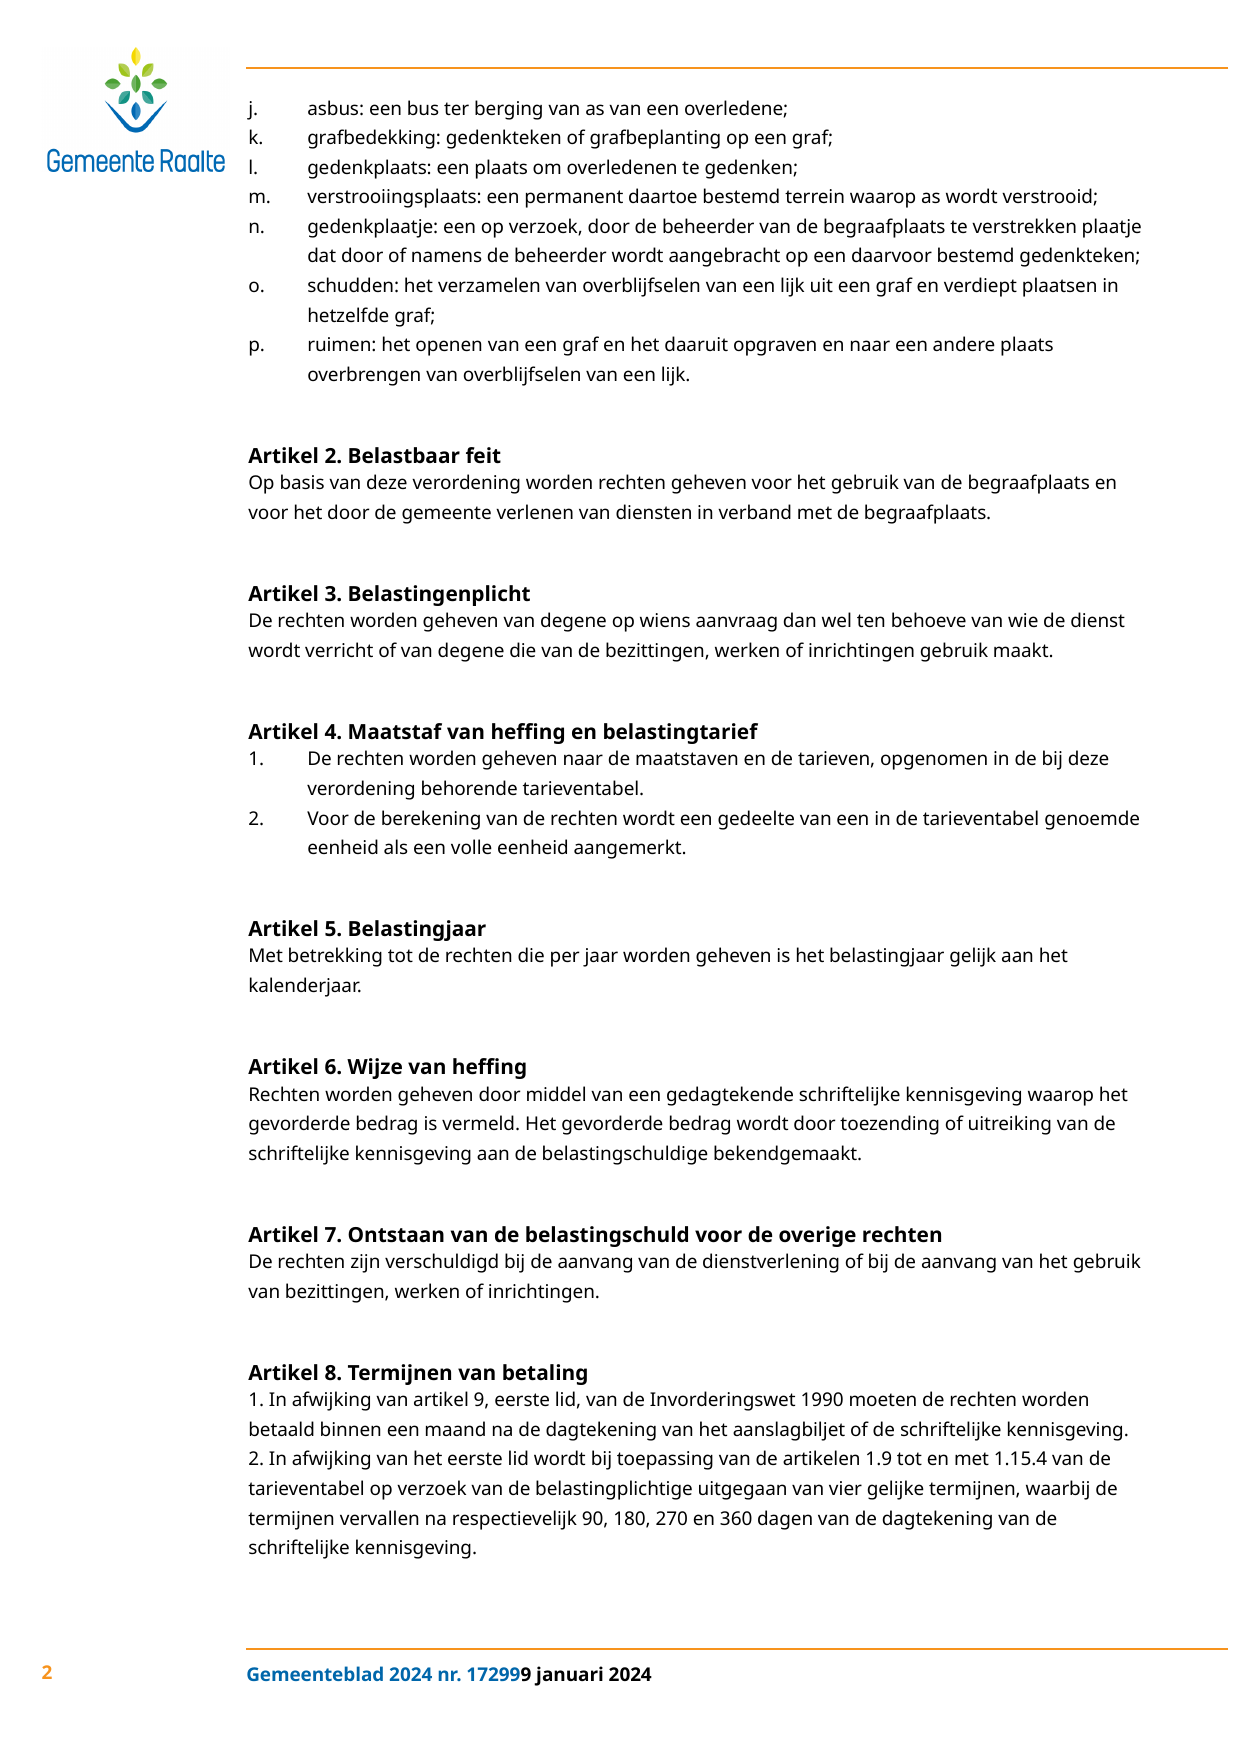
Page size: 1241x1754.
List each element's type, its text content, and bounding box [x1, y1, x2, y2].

text De rechten zijn verschuldigd bij de aanvang van de dienstverlening of bij de aanvang van het gebruik van bezittingen, werken of inrichtingen. [248, 1248, 1152, 1304]
list ruimen: het openen van een graf en het daaruit opgraven en naar een andere plaats overbrengen van overblijfselen van een lijk. [248, 331, 1152, 387]
list Voor de berekening van de rechten wordt een gedeelte van een in de tarieventabel genoemde eenheid als een volle eenheid aangemerkt. [248, 805, 1152, 860]
text De rechten worden geheven van degene op wiens aanvraag dan wel ten behoeve van wie de dienst wordt verricht of van degene die van de bezittingen, werken of inrichtingen gebruik maakt. [248, 607, 1152, 663]
text Artikel 7. Ontstaan van de belastingschuld voor de overige rechten [248, 1220, 1152, 1248]
text Met betrekking tot de rechten die per jaar worden geheven is het belastingjaar gelijk aan het kalenderjaar. [248, 943, 1152, 998]
list schudden: het verzamelen van overblijfselen van een lijk uit een graf en verdiept plaatsen in hetzelfde graf; [248, 272, 1152, 328]
list gedenkplaatje: een op verzoek, door de beheerder van de begraafplaats te verstrekken plaatje dat door of namens de beheerder wordt aangebracht op een daarvoor bestemd gedenkteken; [248, 213, 1152, 268]
text Artikel 2. Belastbaar feit [248, 441, 1152, 469]
list De rechten worden geheven naar de maatstaven en de tarieven, opgenomen in de bij deze verordening behorende tarieventabel. [248, 746, 1152, 801]
text Rechten worden geheven door middel van een gedagtekende schriftelijke kennisgeving waarop het gevorderde bedrag is vermeld. Het gevorderde bedrag wordt door toezending of uitreiking van de schriftelijke kennisgeving aan de belastingschuldige bekendgemaakt. [248, 1081, 1152, 1166]
text 1. In afwijking van artikel 9, eerste lid, van de Invorderingswet 1990 moeten de rechten worden betaald binnen een maand na de dagtekening van het aanslagbiljet of de schriftelijke kennisgeving. [248, 1386, 1152, 1442]
text 2. In afwijking van het eerste lid wordt bij toepassing van de artikelen 1.9 tot en met 1.15.4 van de tarieventabel op verzoek van de belastingplichtige uitgegaan van vier gelijke termijnen, waarbij de termijnen vervallen na respectievelijk 90, 180, 270 en 360 dagen van de dagtekening van de schriftelijke kennisgeving. [248, 1446, 1152, 1560]
text Artikel 3. Belastingenplicht [248, 579, 1152, 607]
text Artikel 4. Maatstaf van heffing en belastingtarief [248, 717, 1152, 746]
text Artikel 5. Belastingjaar [248, 914, 1152, 943]
list grafbedekking: gedenkteken of grafbeplanting op een graf; [248, 124, 1152, 150]
list verstrooiingsplaats: een permanent daartoe bestemd terrein waarop as wordt verstrooid; [248, 183, 1152, 209]
text Op basis van deze verordening worden rechten geheven voor het gebruik van de begraafplaats en voor het door de gemeente verlenen van diensten in verband met de begraafplaats. [248, 469, 1152, 525]
text Artikel 6. Wijze van heffing [248, 1052, 1152, 1081]
list gedenkplaats: een plaats om overledenen te gedenken; [248, 154, 1152, 180]
picture [41, 47, 231, 172]
list asbus: een bus ter berging van as van een overledene; [248, 95, 1152, 121]
text Artikel 8. Termijnen van betaling [248, 1358, 1152, 1386]
